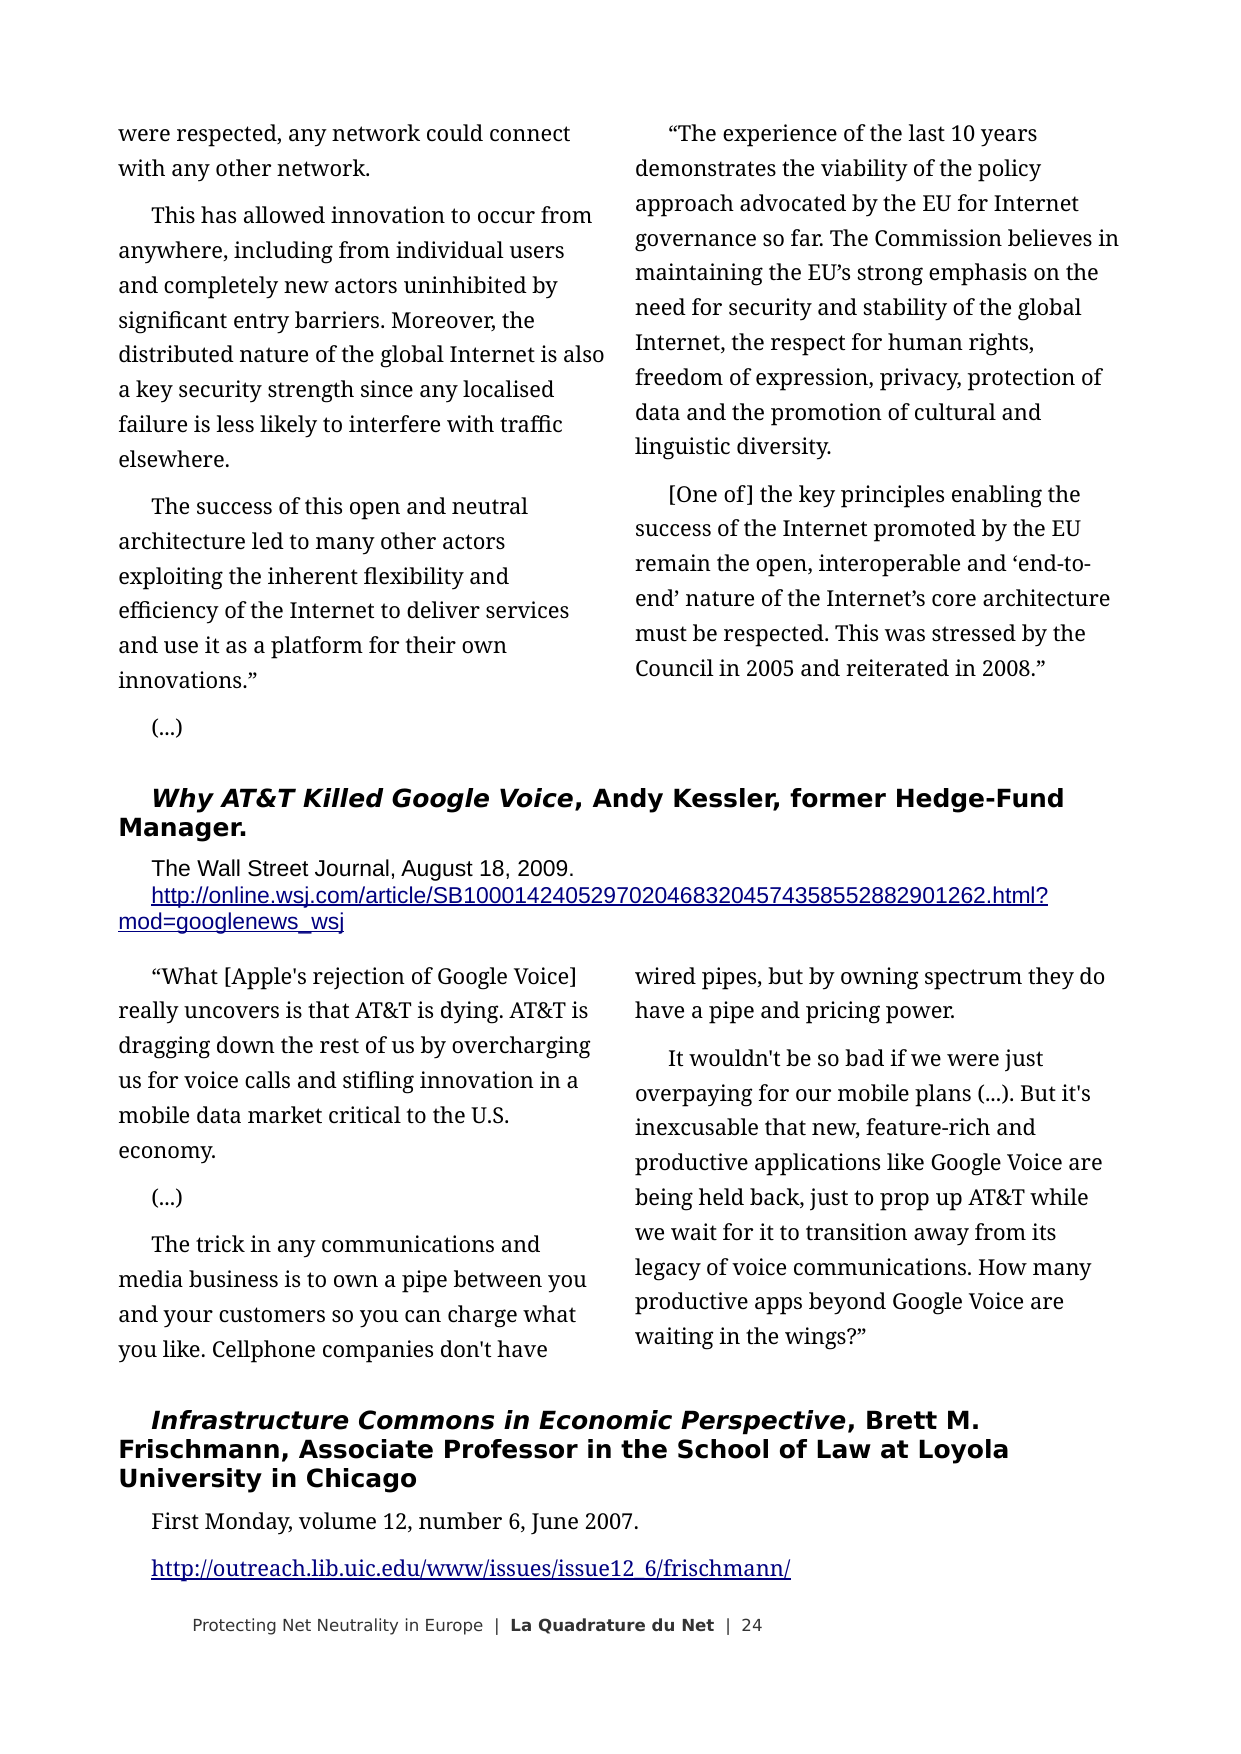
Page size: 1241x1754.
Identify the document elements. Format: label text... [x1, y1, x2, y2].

subtitle Why AT&T Killed Google Voice, Andy Kessler, former Hedge-Fund Manager. [118, 784, 1122, 843]
text First Monday, volume 12, number 6, June 2007. [118, 1506, 1122, 1536]
text The Wall Street Journal, August 18, 2009. [118, 855, 1122, 882]
text “What [Apple's rejection of Google Voice] really uncovers is that AT&T is dying. AT&T is dragging down the rest of us by overcharging us for voice calls and stifling innovation in a mobile data market critical to the U.S. economy. [118, 961, 605, 1164]
text The trick in any communications and media business is to own a pipe between you and your customers so you can charge what you like. Cellphone companies don't have [118, 1229, 605, 1363]
text http://outreach.lib.uic.edu/www/issues/issue12_6/frischmann/ [118, 1553, 1122, 1583]
text were respected, any network could connect with any other network. [118, 118, 605, 183]
text This has allowed innovation to occur from anywhere, including from individual users and completely new actors uninhibited by significant entry barriers. Moreover, the distributed nature of the global Internet is also a key security strength since any localised failure is less likely to interfere with traffic elsewhere. [118, 200, 605, 473]
text “The experience of the last 10 years demonstrates the viability of the policy approach advocated by the EU for Internet governance so far. The Commission believes in maintaining the EU’s strong emphasis on the need for security and stability of the global Internet, the respect for human rights, freedom of expression, privacy, protection of data and the promotion of cultural and linguistic diversity. [635, 118, 1122, 461]
subtitle Infrastructure Commons in Economic Perspective, Brett M. Frischmann, Associate Professor in the School of Law at Loyola University in Chicago [118, 1406, 1122, 1493]
text wired pipes, but by owning spectrum they do have a pipe and pricing power. [635, 961, 1122, 1025]
text http://online.wsj.com/article/SB10001424052970204683204574358552882901262.html?mod=googlenews_wsj [118, 882, 1122, 934]
text It wouldn't be so bad if we were just overpaying for our mobile plans (...). But it's inexcusable that new, feature-rich and productive applications like Google Voice are being held back, just to prop up AT&T while we wait for it to transition away from its legacy of voice communications. How many productive apps beyond Google Voice are waiting in the wings?” [635, 1043, 1122, 1351]
text (...) [118, 712, 605, 742]
text The success of this open and neutral architecture led to many other actors exploiting the inherent flexibility and efficiency of the Internet to deliver services and use it as a platform for their own innovations.” [118, 491, 605, 695]
text (...) [118, 1182, 605, 1212]
text [One of] the key principles enabling the success of the Internet promoted by the EU remain the open, interoperable and ‘end-to-end’ nature of the Internet’s core architecture must be respected. This was stressed by the Council in 2005 and reiterated in 2008.” [635, 478, 1122, 682]
